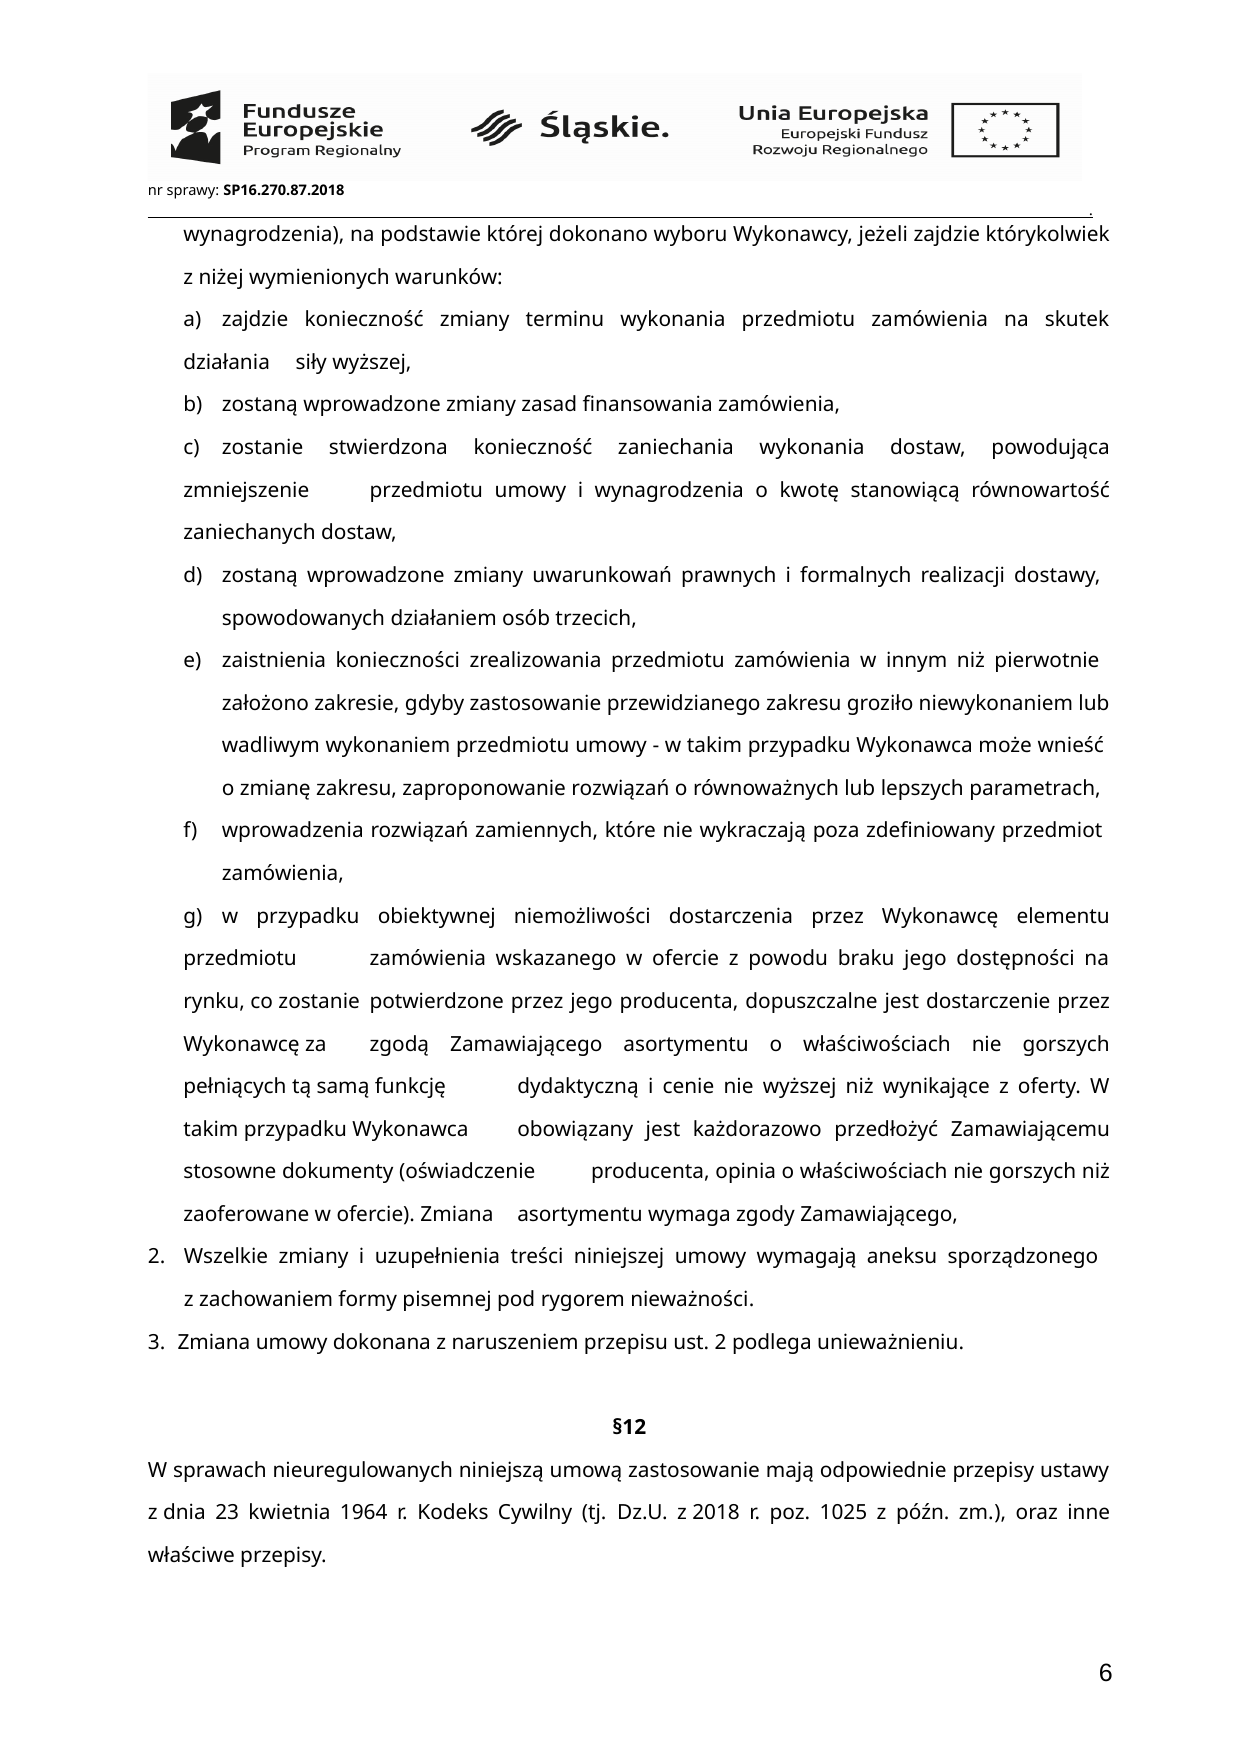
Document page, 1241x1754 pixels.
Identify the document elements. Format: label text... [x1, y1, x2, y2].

list d) zostaną wprowadzone zmiany uwarunkowań prawnych i formalnych realizacji dostawy, spowodowanych działaniem osób trzecich, [148, 560, 1110, 631]
list c) zostanie stwierdzona konieczność zaniechania wykonania dostaw, powodująca zmniejszenie przedmiotu umowy i wynagrodzenia o kwotę stanowiącą równowartość zaniechanych dostaw, [148, 432, 1110, 546]
list b) zostaną wprowadzone zmiany zasad finansowania zamówienia, [148, 389, 1110, 418]
list g) w przypadku obiektywnej niemożliwości dostarczenia przez Wykonawcę elementu przedmiotu zamówienia wskazanego w ofercie z powodu braku jego dostępności na rynku, co zostanie potwierdzone przez jego producenta, dopuszczalne jest dostarczenie przez Wykonawcę za zgodą Zamawiającego asortymentu o właściwościach nie gorszych pełniących tą samą funkcję dydaktyczną i cenie nie wyższej niż wynikające z oferty. W takim przypadku Wykonawca obowiązany jest każdorazowo przedłożyć Zamawiającemu stosowne dokumenty (oświadczenie producenta, opinia o właściwościach nie gorszych niż zaoferowane w ofercie). Zmiana asortymentu wymaga zgody Zamawiającego, [148, 901, 1110, 1227]
picture [147, 73, 1083, 181]
text W sprawach nieuregulowanych niniejszą umową zastosowanie mają odpowiednie przepisy ustawy z dnia 23 kwietnia 1964 r. Kodeks Cywilny (tj. Dz.U. z 2018 r. poz. 1025 z późn. zm.), oraz inne właściwe przepisy. [148, 1455, 1110, 1568]
text §12 [148, 1412, 1110, 1441]
text 3. Zmiana umowy dokonana z naruszeniem przepisu ust. 2 podlega unieważnieniu. [148, 1327, 1110, 1355]
list f) wprowadzenia rozwiązań zamiennych, które nie wykraczają poza zdefiniowany przedmiot zamówienia, [148, 816, 1110, 887]
list 2. Wszelkie zmiany i uzupełnienia treści niniejszej umowy wymagają aneksu sporządzonego z zachowaniem formy pisemnej pod rygorem nieważności. [148, 1242, 1110, 1313]
list wynagrodzenia), na podstawie której dokonano wyboru Wykonawcy, jeżeli zajdzie którykolwiek z niżej wymienionych warunków: [148, 219, 1110, 290]
list a) zajdzie konieczność zmiany terminu wykonania przedmiotu zamówienia na skutek działania siły wyższej, [148, 304, 1110, 375]
list e) zaistnienia konieczności zrealizowania przedmiotu zamówienia w innym niż pierwotnie założono zakresie, gdyby zastosowanie przewidzianego zakresu groziło niewykonaniem lub wadliwym wykonaniem przedmiotu umowy - w takim przypadku Wykonawca może wnieść o zmianę zakresu, zaproponowanie rozwiązań o równoważnych lub lepszych parametrach, [148, 645, 1110, 801]
